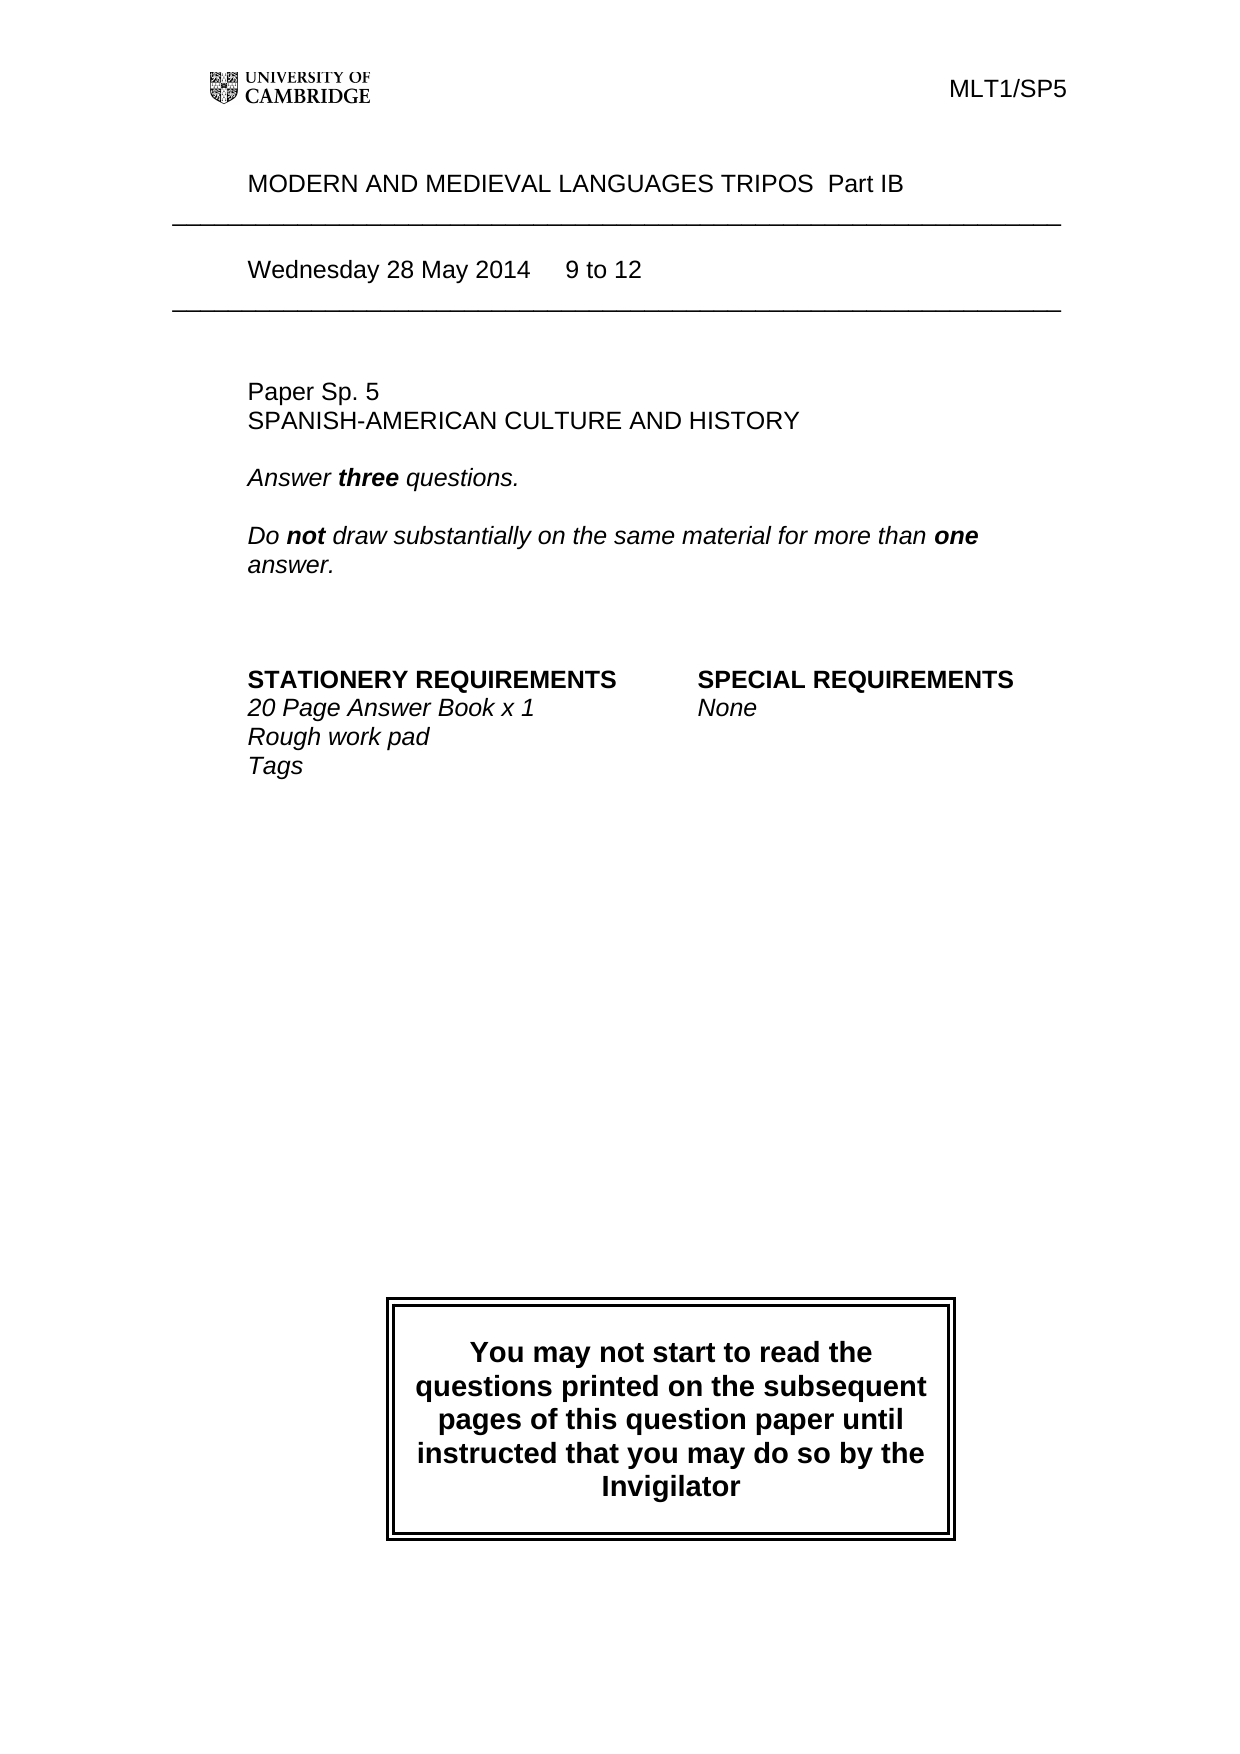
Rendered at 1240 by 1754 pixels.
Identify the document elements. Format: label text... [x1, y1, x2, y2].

text Wednesday 28 May 2014 9 to 12 [172, 255, 1067, 284]
text Paper Sp. 5 [172, 370, 1067, 406]
text Answer three questions. [172, 463, 1067, 492]
text 20 Page Answer Book x 1 None [247, 693, 1067, 722]
text Rough work pad [247, 722, 1067, 751]
text MODERN AND MEDIEVAL LANGUAGES TRIPOS Part IB [172, 169, 1067, 197]
text SPANISH-AMERICAN CULTURE AND HISTORY [172, 406, 1067, 435]
text Tags [172, 751, 1067, 780]
text ________________________________________________________________ [172, 197, 1067, 226]
text Do not draw substantially on the same material for more than one answer. [247, 521, 1067, 578]
text ________________________________________________________________ [172, 284, 1067, 312]
table_header You may not start to read the questions printed on the subsequent pages of this question paper until instructed that you may do so by the Invigilator [391, 1300, 952, 1532]
text STATIONERY REQUIREMENTS SPECIAL REQUIREMENTS [247, 665, 1067, 693]
